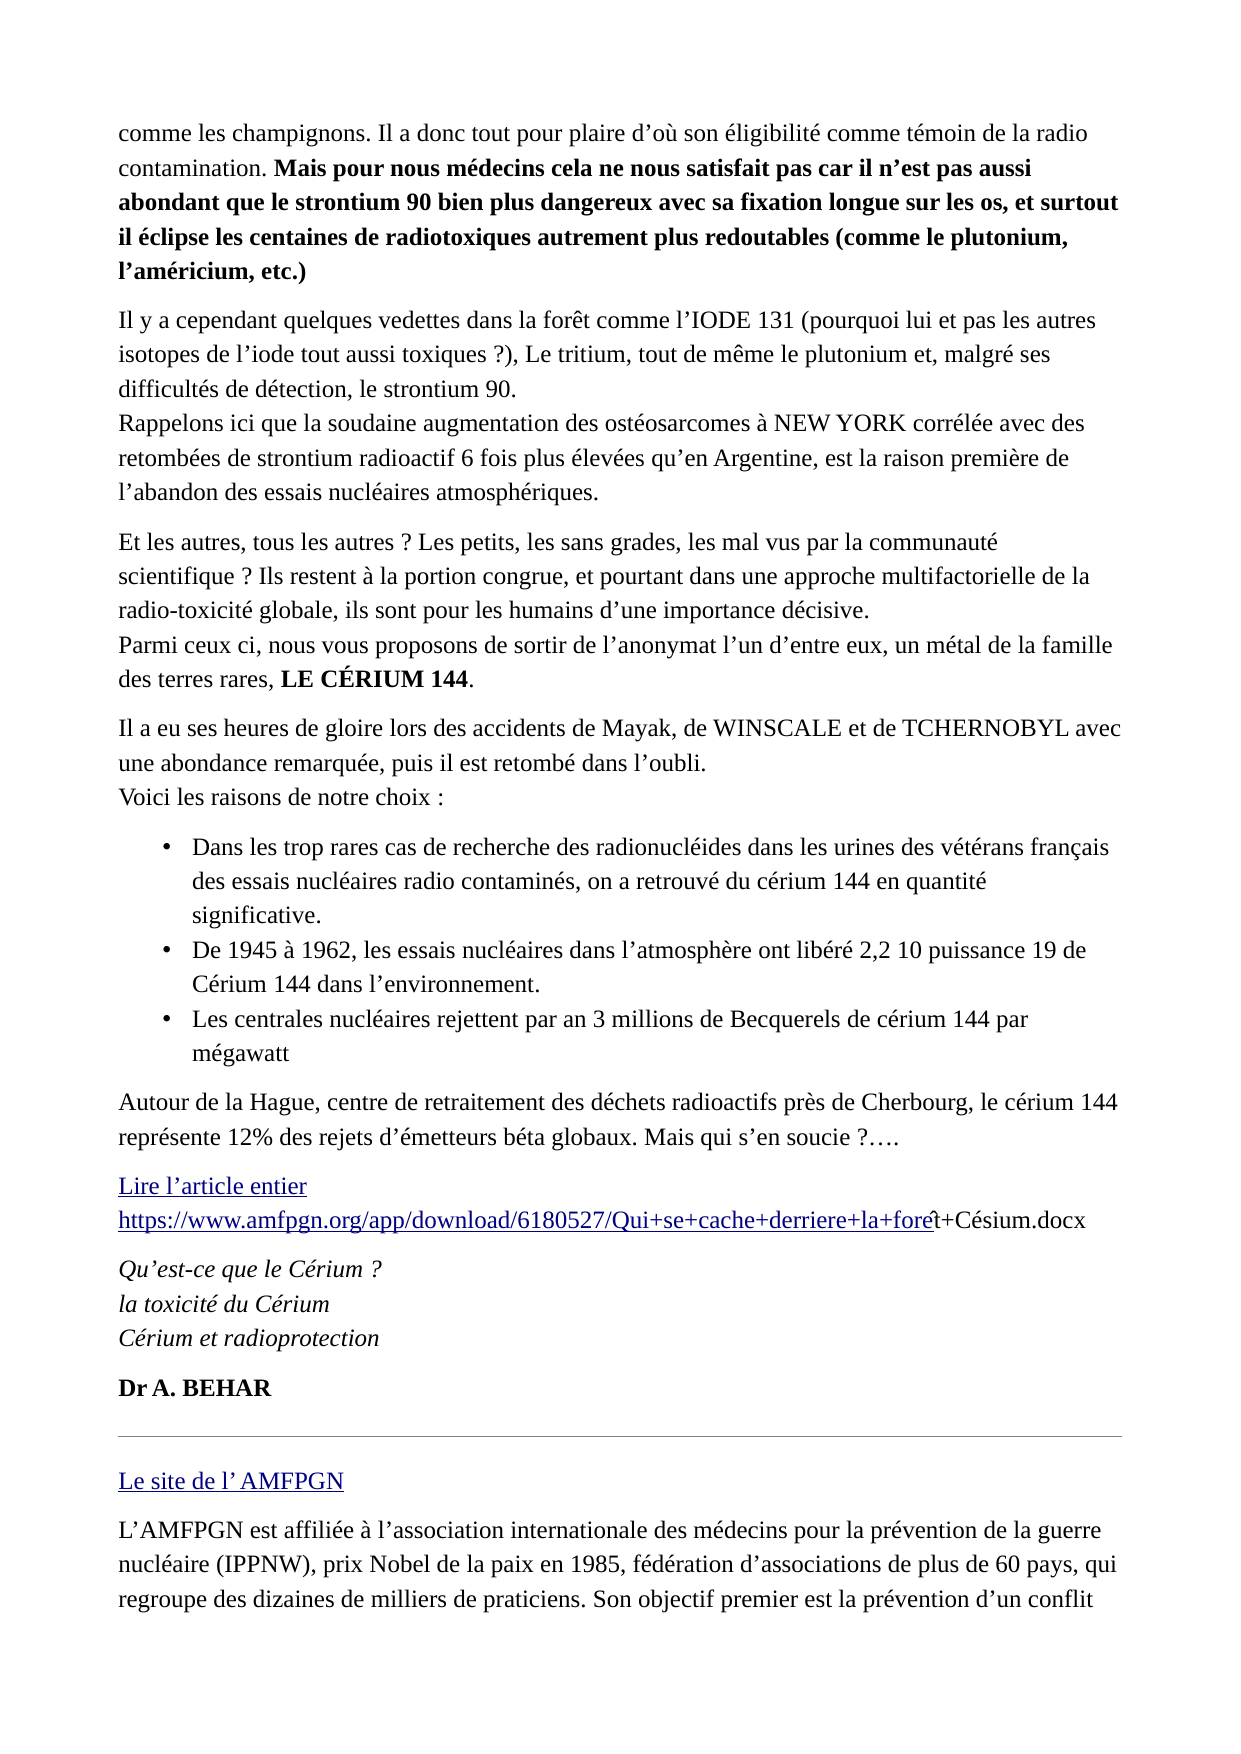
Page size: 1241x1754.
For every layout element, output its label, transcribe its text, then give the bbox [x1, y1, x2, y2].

text Le site de l’ AMFPGN [118, 1466, 1122, 1494]
list Dans les trop rares cas de recherche des radionucléides dans les urines des vétérans français des essais nucléaires radio contaminés, on a retrouvé du cérium 144 en quantité significative. [162, 832, 1122, 929]
text Il y a cependant quelques vedettes dans la forêt comme l’IODE 131 (pourquoi lui et pas les autres isotopes de l’iode tout aussi toxiques ?), Le tritium, tout de même le plutonium et, malgré ses difficultés de détection, le strontium 90. Rappelons ici que la soudaine augmentation des ostéosarcomes à NEW YORK corrélée avec des retombées de strontium radioactif 6 fois plus élevées qu’en Argentine, est la raison première de l’abandon des essais nucléaires atmosphériques. [118, 305, 1122, 506]
text Autour de la Hague, centre de retraitement des déchets radioactifs près de Cherbourg, le cérium 144 représente 12% des rejets d’émetteurs béta globaux. Mais qui s’en soucie ?…. [118, 1087, 1122, 1151]
text comme les champignons. Il a donc tout pour plaire d’où son éligibilité comme témoin de la radio contamination. Mais pour nous médecins cela ne nous satisfait pas car il n’est pas aussi abondant que le strontium 90 bien plus dangereux avec sa fixation longue sur les os, et surtout il éclipse les centaines de radiotoxiques autrement plus redoutables (comme le plutonium, l’américium, etc.) [118, 118, 1122, 285]
text Il a eu ses heures de gloire lors des accidents de Mayak, de WINSCALE et de TCHERNOBYL avec une abondance remarquée, puis il est retombé dans l’oubli. Voici les raisons de notre choix : [118, 713, 1122, 811]
text Lire l’article entier https://www.amfpgn.org/app/download/6180527/Qui+se+cache+derriere+la+forêt+Césium.docx [118, 1171, 1122, 1234]
text Et les autres, tous les autres ? Les petits, les sans grades, les mal vus par la communauté scientifique ? Ils restent à la portion congrue, et pourtant dans une approche multifactorielle de la radio-toxicité globale, ils sont pour les humains d’une importance décisive. Parmi ceux ci, nous vous proposons de sortir de l’anonymat l’un d’entre eux, un métal de la famille des terres rares, LE CÉRIUM 144. [118, 527, 1122, 693]
text L’AMFPGN est affiliée à l’association internationale des médecins pour la prévention de la guerre nucléaire (IPPNW), prix Nobel de la paix en 1985, fédération d’associations de plus de 60 pays, qui regroupe des dizaines de milliers de praticiens. Son objectif premier est la prévention d’un conflit [118, 1515, 1122, 1613]
list Les centrales nucléaires rejettent par an 3 millions de Becquerels de cérium 144 par mégawatt [162, 1004, 1122, 1067]
text Dr A. BEHAR [118, 1373, 1122, 1401]
text Qu’est-ce que le Cérium ? la toxicité du Cérium Cérium et radioprotection [118, 1254, 1122, 1352]
list De 1945 à 1962, les essais nucléaires dans l’atmosphère ont libéré 2,2 10 puissance 19 de Cérium 144 dans l’environnement. [162, 935, 1122, 998]
